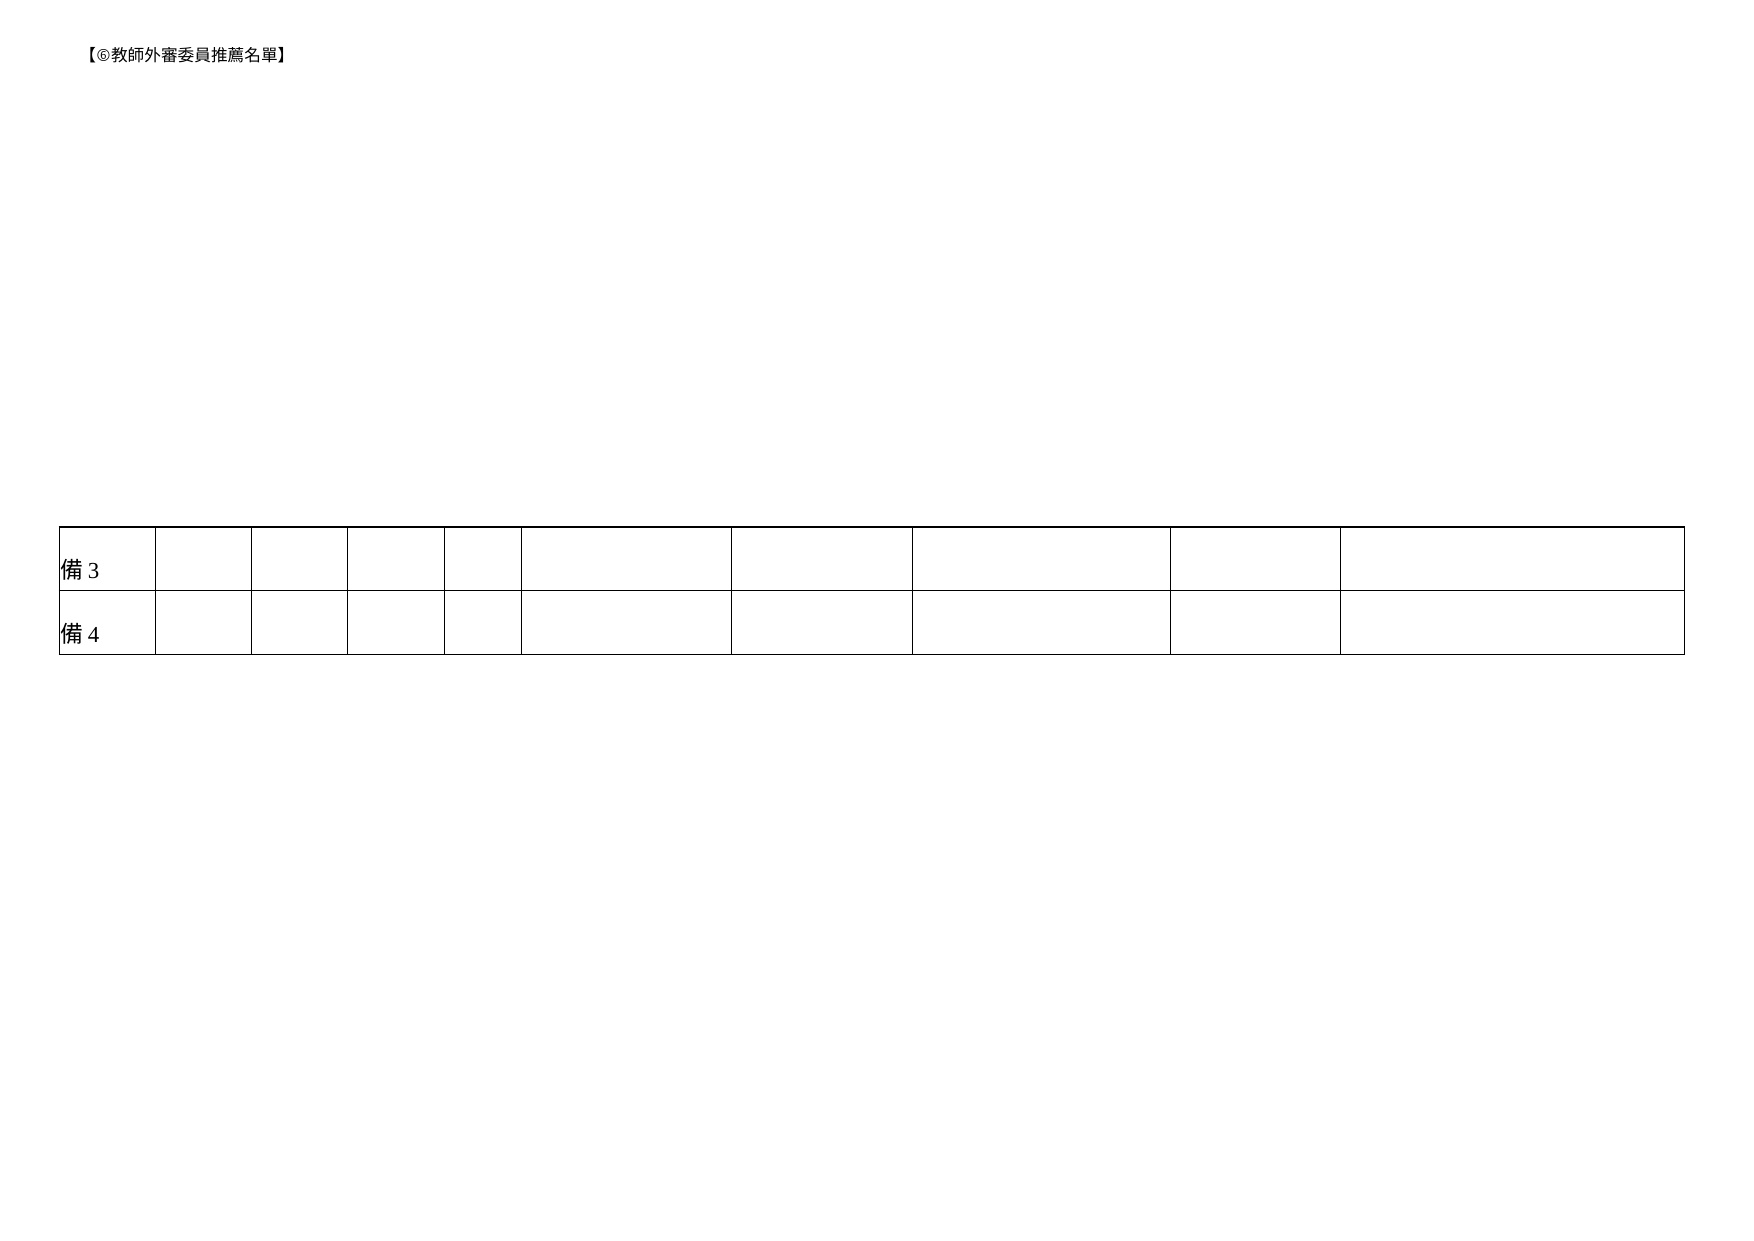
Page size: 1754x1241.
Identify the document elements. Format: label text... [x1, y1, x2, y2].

table_cell [445, 591, 521, 653]
table_cell [522, 528, 731, 590]
table_cell [156, 528, 251, 590]
table_cell [348, 528, 444, 590]
table_cell [1341, 591, 1684, 653]
table_cell [1171, 591, 1340, 653]
table_cell [913, 591, 1170, 653]
table_cell [732, 591, 912, 653]
table_cell [156, 591, 251, 653]
table_cell [252, 591, 347, 653]
table_cell 備3 [60, 528, 155, 590]
table_cell [348, 591, 444, 653]
table_cell [732, 528, 912, 590]
table_cell [913, 528, 1170, 590]
table_cell [1171, 528, 1340, 590]
table_cell [252, 528, 347, 590]
table_cell 備4 [60, 591, 155, 653]
table_cell [1341, 528, 1684, 590]
table_cell [522, 591, 731, 653]
table_cell [445, 528, 521, 590]
